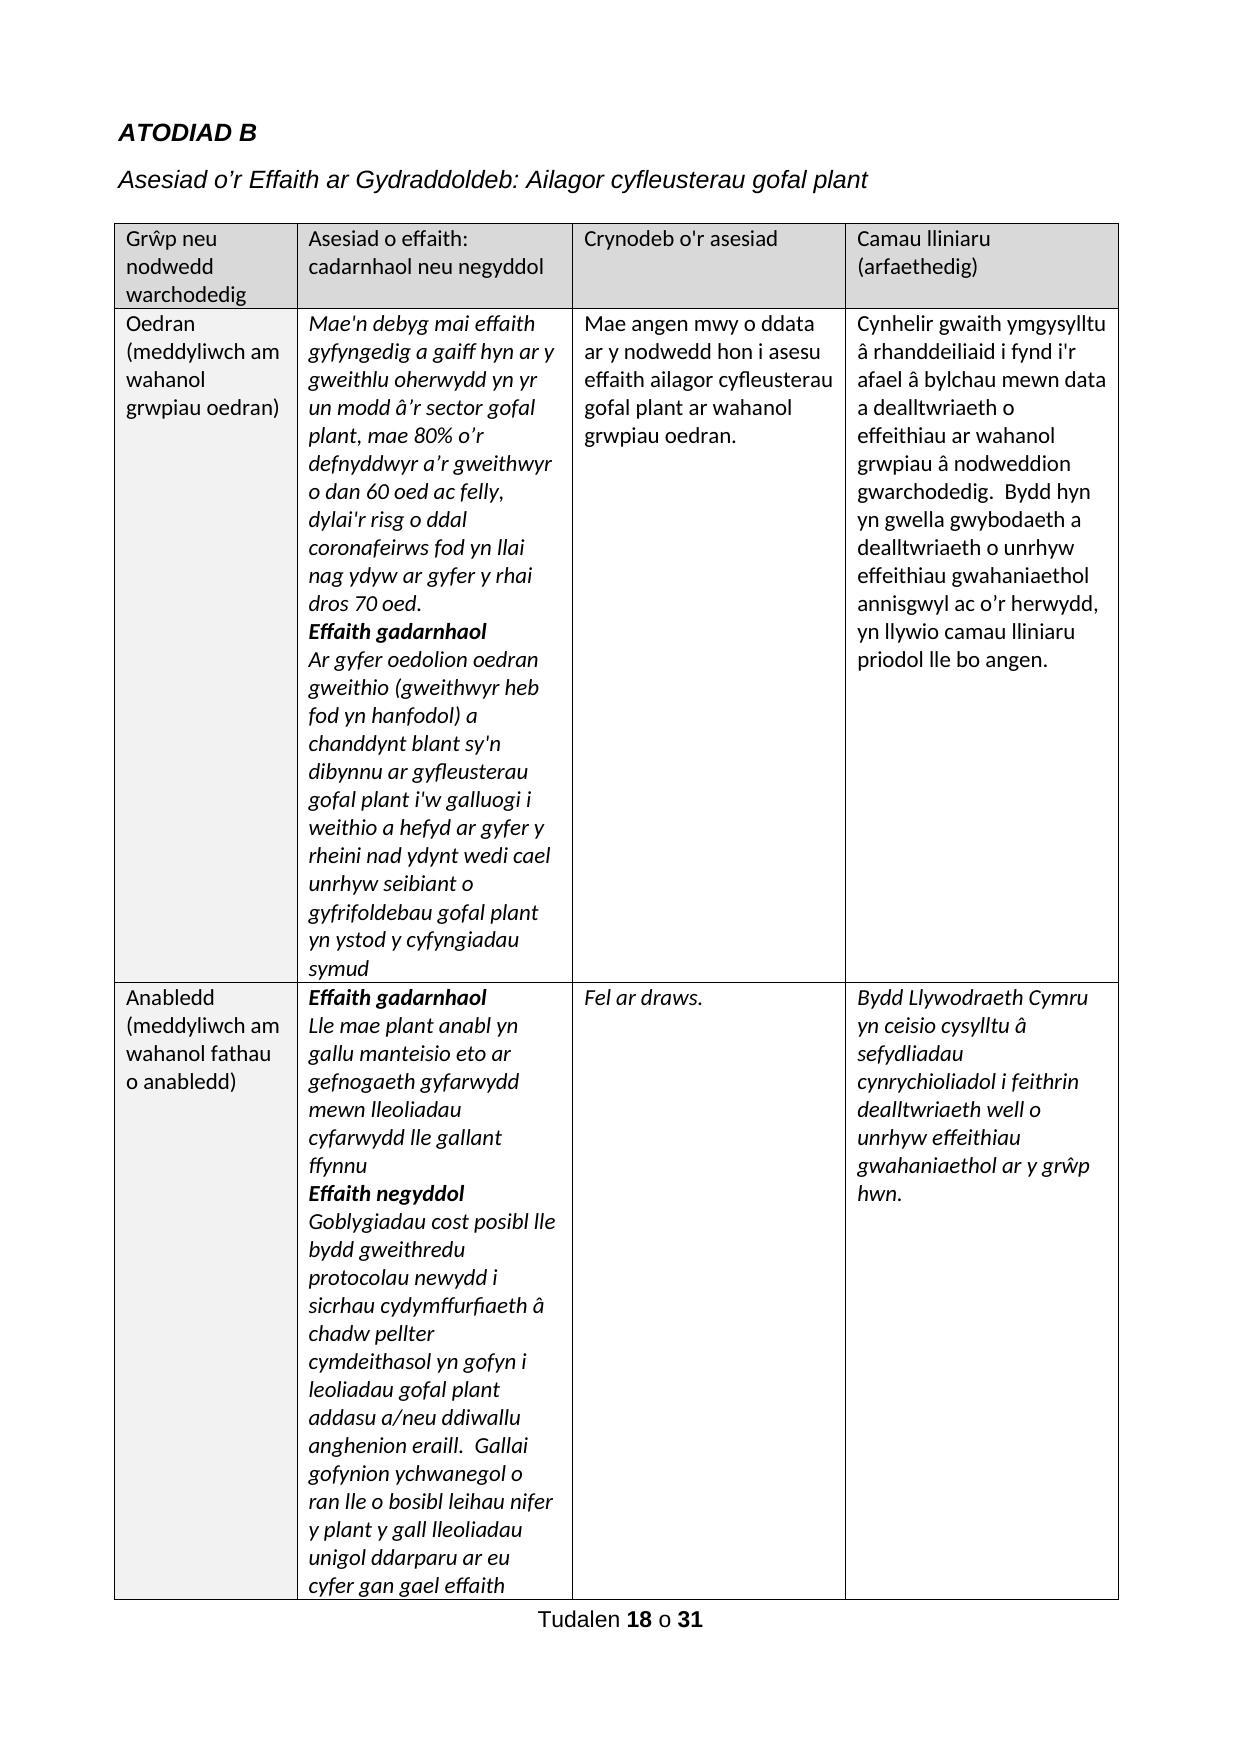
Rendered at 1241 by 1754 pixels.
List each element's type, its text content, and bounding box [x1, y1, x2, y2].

text ATODIAD B [118, 118, 1122, 147]
table_cell Mae'n debyg mai effaith gyfyngedig a gaiff hyn ar y gweithlu oherwydd yn yr un modd â’r sector gofal plant, mae 80% o’r defnyddwyr a’r gweithwyr o dan 60 oed ac felly, dylai'r risg o ddal coronafeirws fod yn llai nag ydyw ar gyfer y rhai dros 70 oed. Effaith gadarnhaol Ar gyfer oedolion oedran gweithio (gweithwyr heb fod yn hanfodol) a chanddynt blant sy'n dibynnu ar gyfleusterau gofal plant i'w galluogi i weithio a hefyd ar gyfer y rheini nad ydynt wedi cael unrhyw seibiant o gyfrifoldebau gofal plant yn ystod y cyfyngiadau symud [298, 309, 572, 982]
table_cell Bydd Llywodraeth Cymru yn ceisio cysylltu â sefydliadau cynrychioliadol i feithrin dealltwriaeth well o unrhyw effeithiau gwahaniaethol ar y grŵp hwn. [846, 983, 1118, 1599]
table_header Crynodeb o'r asesiad [573, 224, 845, 308]
table_header Grŵp neu nodwedd warchodedig [115, 224, 297, 308]
table_cell Anabledd (meddyliwch am wahanol fathau o anabledd) [115, 983, 297, 1599]
table_cell Fel ar draws. [573, 983, 845, 1599]
table_header Camau lliniaru (arfaethedig) [846, 224, 1118, 308]
table_cell Cynhelir gwaith ymgysylltu â rhanddeiliaid i fynd i'r afael â bylchau mewn data a dealltwriaeth o effeithiau ar wahanol grwpiau â nodweddion gwarchodedig. Bydd hyn yn gwella gwybodaeth a dealltwriaeth o unrhyw effeithiau gwahaniaethol annisgwyl ac o’r herwydd, yn llywio camau lliniaru priodol lle bo angen. [846, 309, 1118, 982]
table_header Asesiad o effaith: cadarnhaol neu negyddol [298, 224, 572, 308]
table_cell Effaith gadarnhaol Lle mae plant anabl yn gallu manteisio eto ar gefnogaeth gyfarwydd mewn lleoliadau cyfarwydd lle gallant ffynnu Effaith negyddol Goblygiadau cost posibl lle bydd gweithredu protocolau newydd i sicrhau cydymffurfiaeth â chadw pellter cymdeithasol yn gofyn i leoliadau gofal plant addasu a/neu ddiwallu anghenion eraill. Gallai gofynion ychwanegol o ran lle o bosibl leihau nifer y plant y gall lleoliadau unigol ddarparu ar eu cyfer gan gael effaith [298, 983, 572, 1599]
table_cell Oedran (meddyliwch am wahanol grwpiau oedran) [115, 309, 297, 982]
text Asesiad o’r Effaith ar Gydraddoldeb: Ailagor cyfleusterau gofal plant [118, 166, 1122, 194]
table_cell Mae angen mwy o ddata ar y nodwedd hon i asesu effaith ailagor cyfleusterau gofal plant ar wahanol grwpiau oedran. [573, 309, 845, 982]
